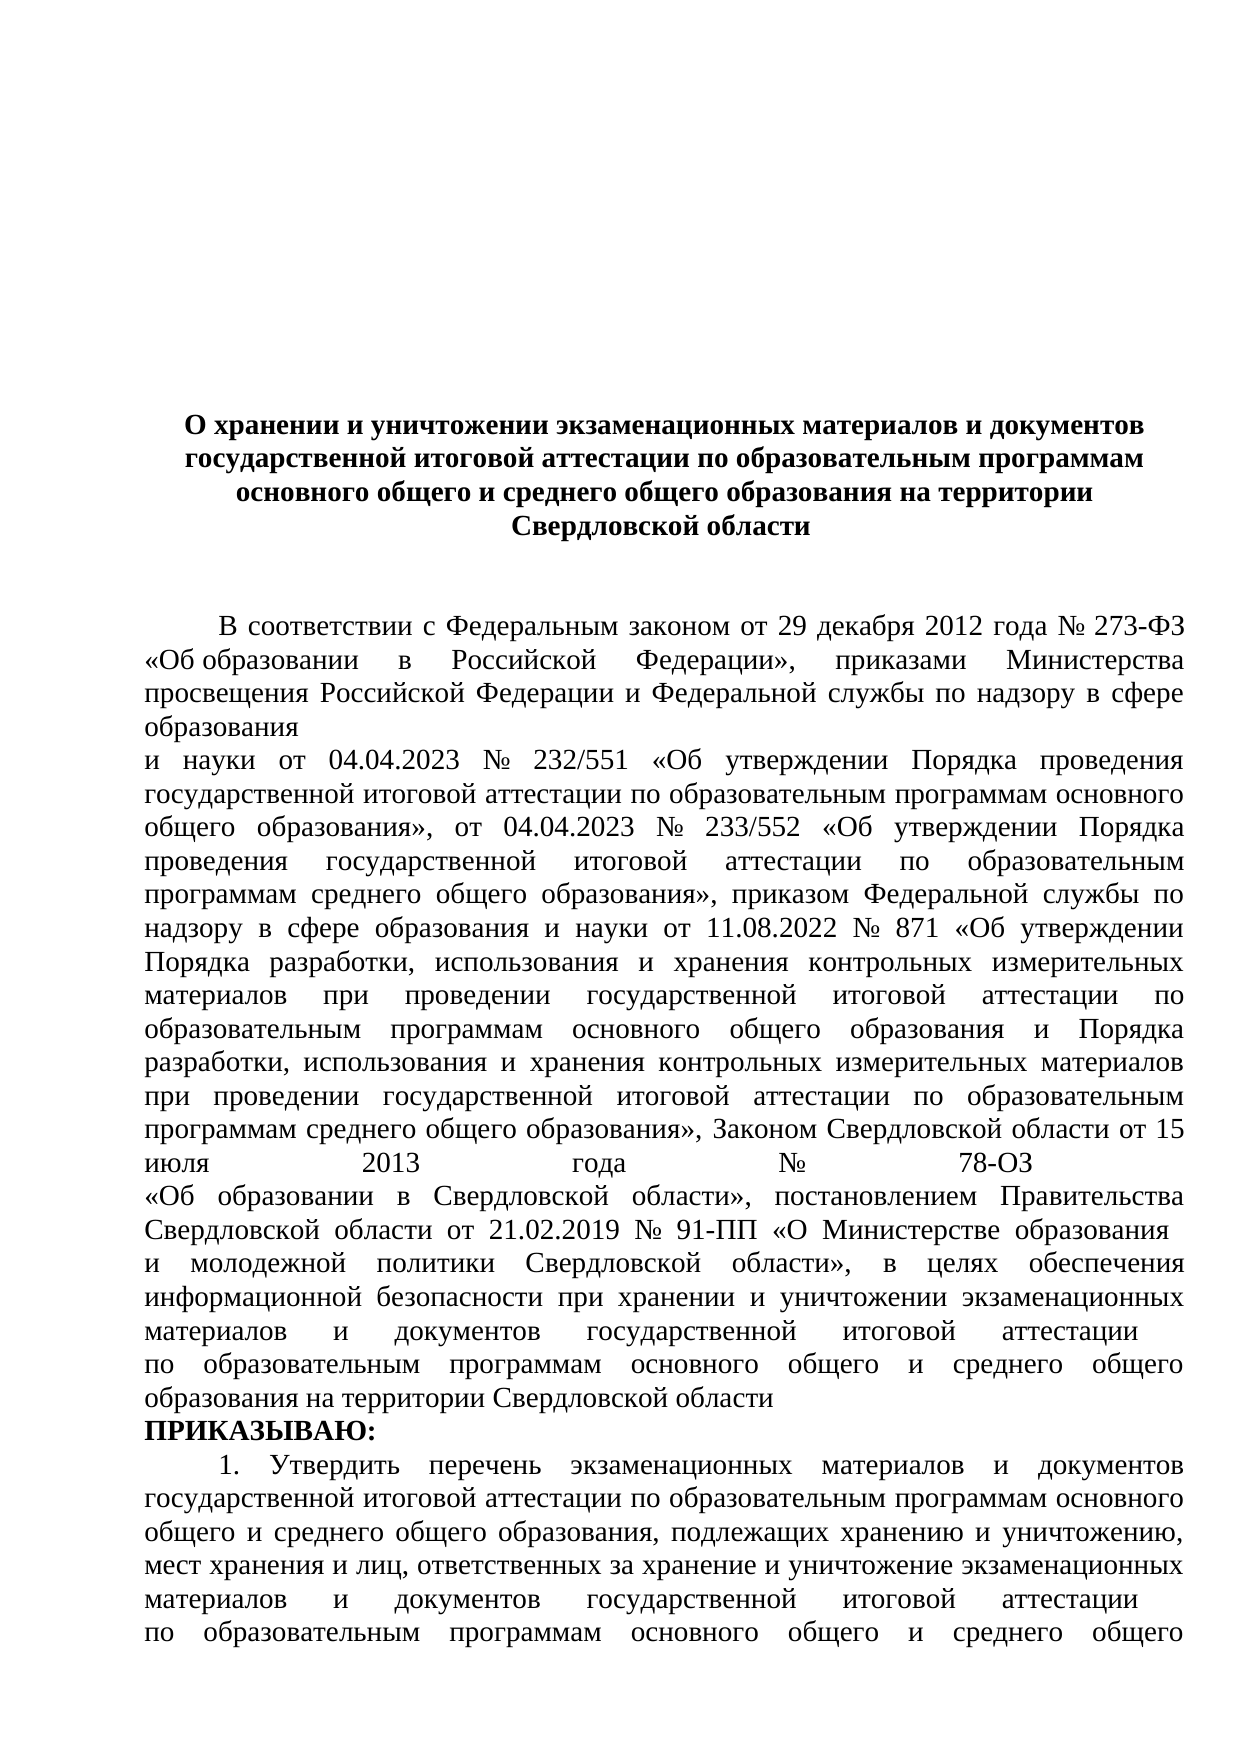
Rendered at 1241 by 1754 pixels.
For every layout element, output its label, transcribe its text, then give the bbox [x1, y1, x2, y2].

table_header В соответствии с Федеральным законом от 29 декабря 2012 года № 273-ФЗ «Об образовании в Российской Федерации», приказами Министерства просвещения Российской Федерации и Федеральной службы по надзору в сфере образования и науки от 04.04.2023 № 232/551 «Об утверждении Порядка проведения государственной итоговой аттестации по образовательным программам основного общего образования», от 04.04.2023 № 233/552 «Об утверждении Порядка проведения государственной итоговой аттестации по образовательным программам среднего общего образования», приказом Федеральной службы по надзору в сфере образования и науки от 11.08.2022 № 871 «Об утверждении Порядка разработки, использования и хранения контрольных измерительных материалов при проведении государственной итоговой аттестации по образовательным программам основного общего образования и Порядка разработки, использования и хранения контрольных измерительных материалов при проведении государственной итоговой аттестации по образовательным программам среднего общего образования», Законом Свердловской области от 15 июля 2013 года № 78-ОЗ «Об образовании в Свердловской области», постановлением Правительства Свердловской области от 21.02.2019 № 91-ПП «О Министерстве образования и молодежной политики Свердловской области», в целях обеспечения информационной безопасности при хранении и уничтожении экзаменационных материалов и документов государственной итоговой аттестации по образовательным программам основного общего и среднего общего образования на территории Свердловской области ПРИКАЗЫВАЮ: 1. Утвердить перечень экзаменационных материалов и документов государственной итоговой аттестации по образовательным программам основного общего и среднего общего образования, подлежащих хранению и уничтожению, мест хранения и лиц, ответственных за хранение и уничтожение экзаменационных материалов и документов государственной итоговой аттестации по образовательным программам основного общего и среднего общего [133, 608, 1196, 1648]
table_header [148, 74, 1207, 340]
table_header О хранении и уничтожении экзаменационных материалов и документов государственной итоговой аттестации по образовательным программам основного общего и среднего общего образования на территории Свердловской области [133, 407, 1196, 541]
